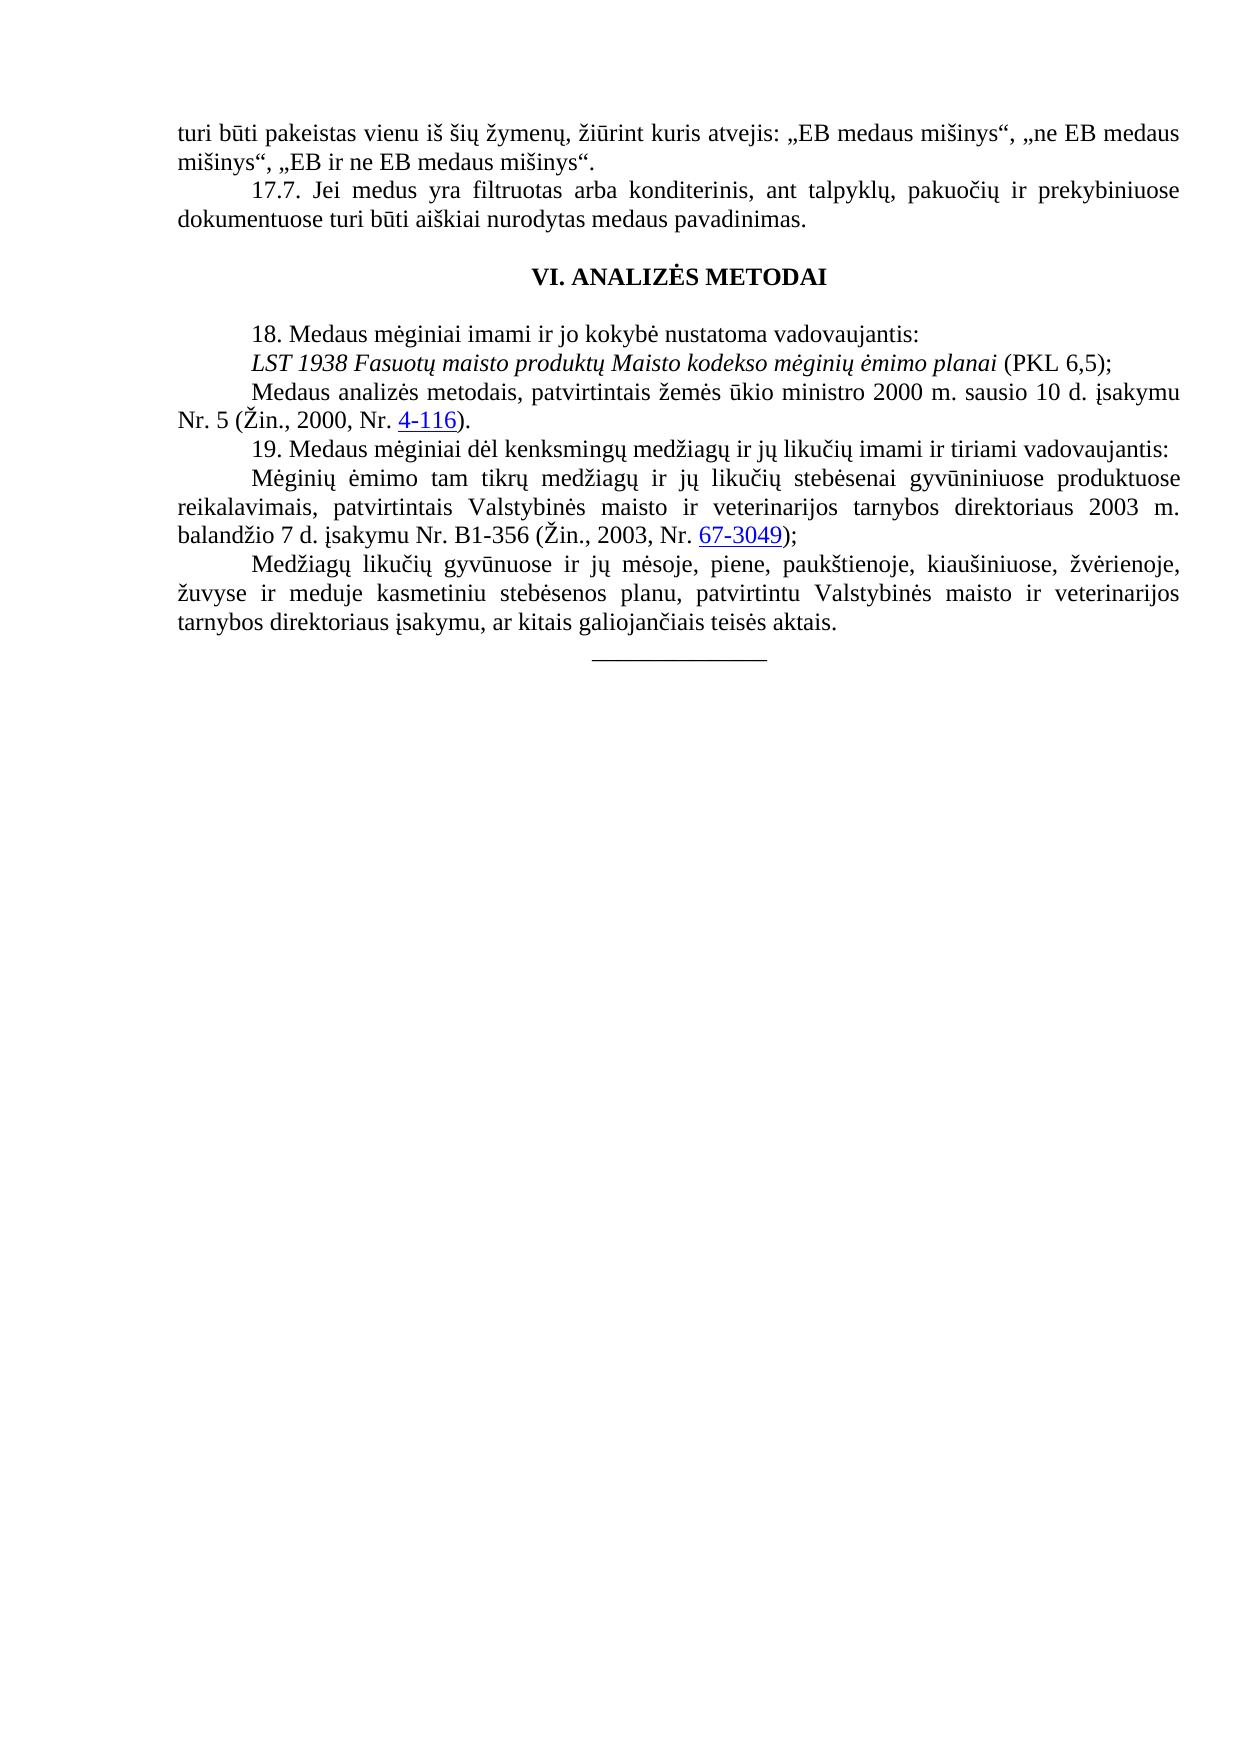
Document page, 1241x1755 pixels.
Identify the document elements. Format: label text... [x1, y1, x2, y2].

text 17.7. Jei medus yra filtruotas arba konditerinis, ant talpyklų, pakuočių ir prekybiniuose dokumentuose turi būti aiškiai nurodytas medaus pavadinimas. [177, 176, 1181, 233]
text VI. ANALIZĖS METODAI [177, 262, 1181, 291]
text Medžiagų likučių gyvūnuose ir jų mėsoje, piene, paukštienoje, kiaušiniuose, žvėrienoje, žuvyse ir meduje kasmetiniu stebėsenos planu, patvirtintu Valstybinės maisto ir veterinarijos tarnybos direktoriaus įsakymu, ar kitais galiojančiais teisės aktais. [177, 549, 1181, 636]
text LST 1938 Fasuotų maisto produktų Maisto kodekso mėginių ėmimo planai (PKL 6,5); [177, 348, 1181, 377]
text turi būti pakeistas vienu iš šių žymenų, žiūrint kuris atvejis: „EB medaus mišinys“, „ne EB medaus mišinys“, „EB ir ne EB medaus mišinys“. [177, 118, 1181, 176]
text 18. Medaus mėginiai imami ir jo kokybė nustatoma vadovaujantis: [177, 319, 1181, 348]
text 19. Medaus mėginiai dėl kenksmingų medžiagų ir jų likučių imami ir tiriami vadovaujantis: [177, 434, 1181, 463]
text Medaus analizės metodais, patvirtintais žemės ūkio ministro 2000 m. sausio 10 d. įsakymu Nr. 5 (Žin., 2000, Nr. 4-116). [177, 377, 1181, 434]
text Mėginių ėmimo tam tikrų medžiagų ir jų likučių stebėsenai gyvūniniuose produktuose reikalavimais, patvirtintais Valstybinės maisto ir veterinarijos tarnybos direktoriaus 2003 m. balandžio 7 d. įsakymu Nr. B1-356 (Žin., 2003, Nr. 67-3049); [177, 463, 1181, 549]
text ______________ [177, 636, 1181, 664]
